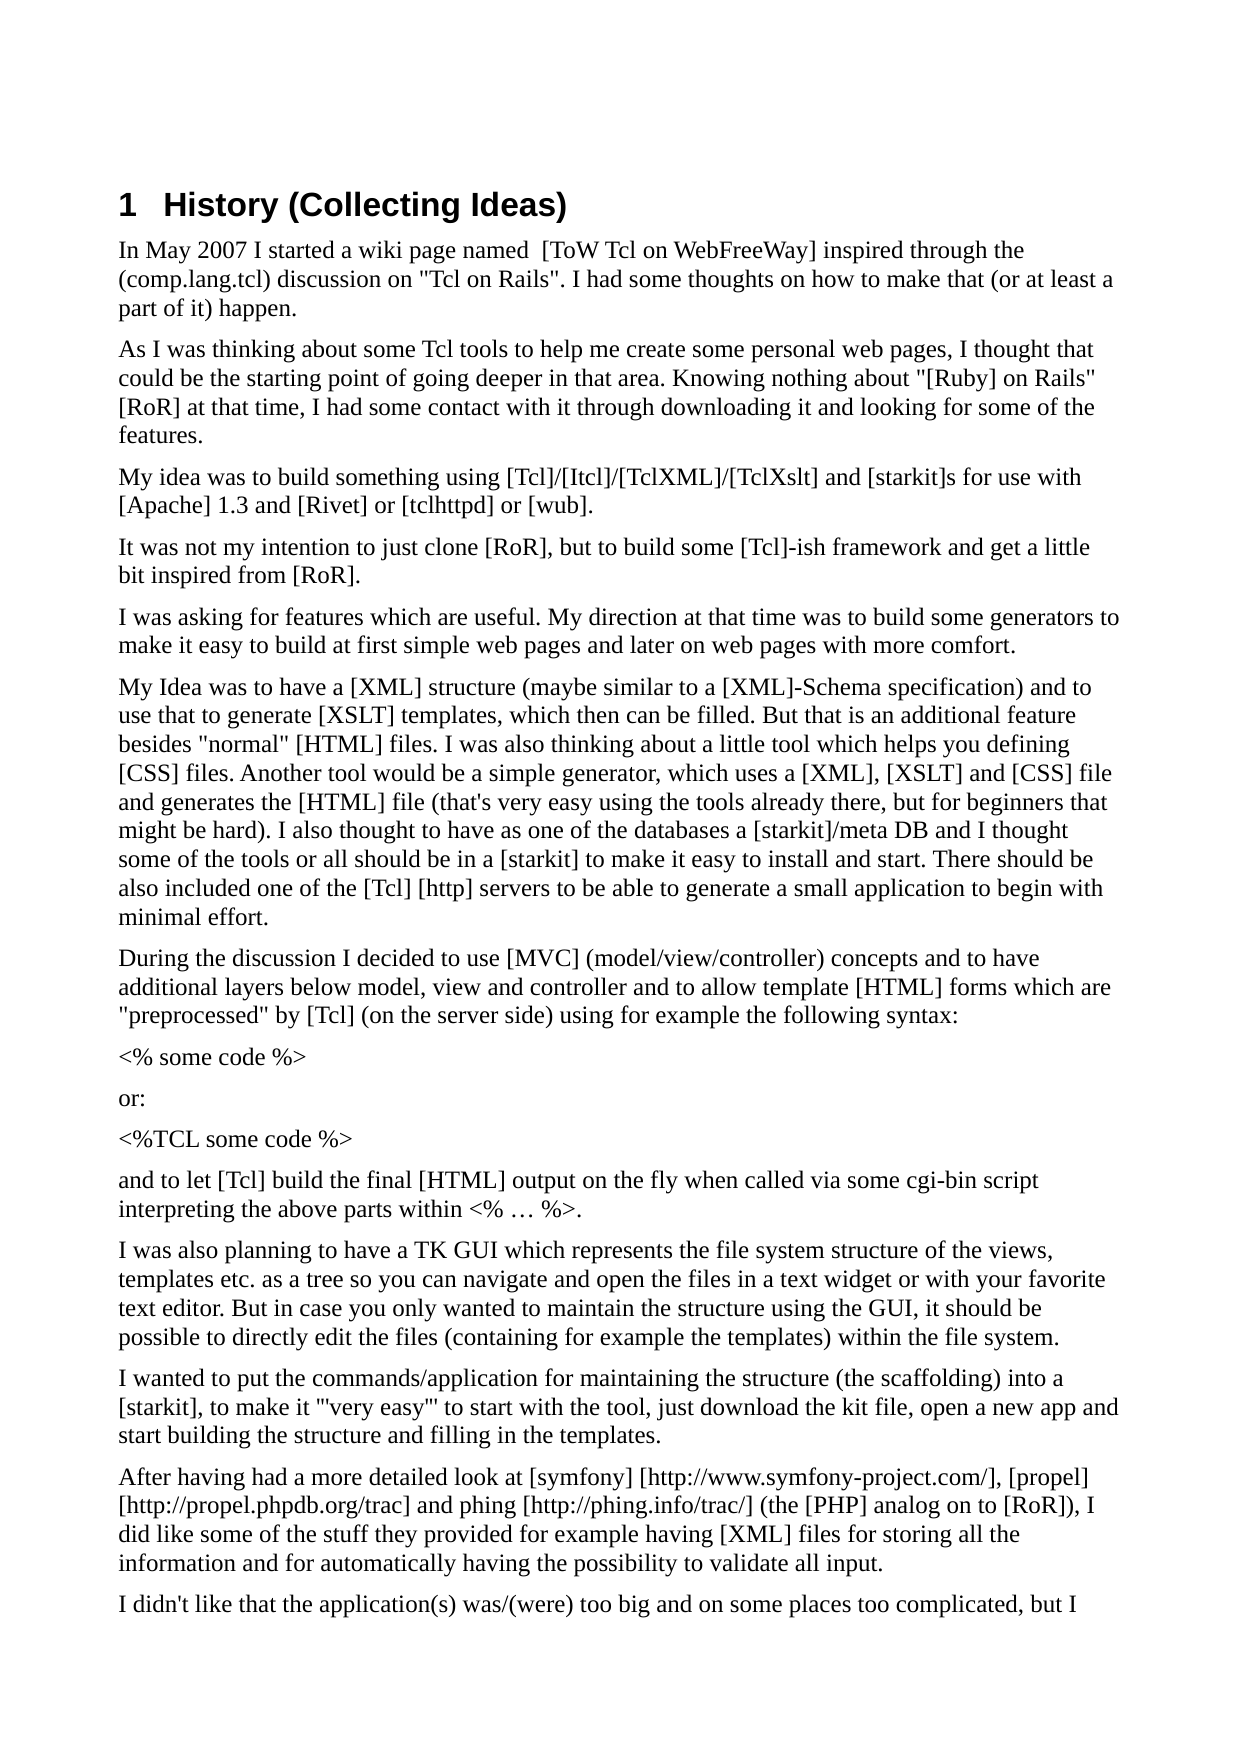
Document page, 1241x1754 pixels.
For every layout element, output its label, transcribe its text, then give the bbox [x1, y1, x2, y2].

text I didn't like that the application(s) was/(were) too big and on some places too complicated, but I [118, 1589, 1122, 1618]
text My Idea was to have a [XML] structure (maybe similar to a [XML]-Schema specification) and to use that to generate [XSLT] templates, which then can be filled. But that is an additional feature besides "normal" [HTML] files. I was also thinking about a little tool which helps you defining [CSS] files. Another tool would be a simple generator, which uses a [XML], [XSLT] and [CSS] file and generates the [HTML] file (that's very easy using the tools already there, but for beginners that might be hard). I also thought to have as one of the databases a [starkit]/meta DB and I thought some of the tools or all should be in a [starkit] to make it easy to install and start. There should be also included one of the [Tcl] [http] servers to be able to generate a small application to begin with minimal effort. [118, 672, 1122, 931]
text After having had a more detailed look at [symfony] [http://www.symfony-project.com/], [propel] [http://propel.phpdb.org/trac] and phing [http://phing.info/trac/] (the [PHP] analog on to [RoR]), I did like some of the stuff they provided for example having [XML] files for storing all the information and for automatically having the possibility to validate all input. [118, 1462, 1122, 1577]
text My idea was to build something using [Tcl]/[Itcl]/[TclXML]/[TclXslt] and [starkit]s for use with [Apache] 1.3 and [Rivet] or [tclhttpd] or [wub]. [118, 462, 1122, 519]
text It was not my intention to just clone [RoR], but to build some [Tcl]-ish framework and get a little bit inspired from [RoR]. [118, 532, 1122, 589]
text and to let [Tcl] build the final [HTML] output on the fly when called via some cgi-bin script interpreting the above parts within <% … %>. [118, 1166, 1122, 1223]
text or: [118, 1083, 1122, 1112]
text <%TCL some code %> [118, 1124, 1122, 1153]
text I wanted to put the commands/application for maintaining the structure (the scaffolding) into a [starkit], to make it '''very easy''' to start with the tool, just download the kit file, open a new app and start building the structure and filling in the templates. [118, 1363, 1122, 1449]
text I was asking for features which are useful. My direction at that time was to build some generators to make it easy to build at first simple web pages and later on web pages with more comfort. [118, 602, 1122, 659]
text I was also planning to have a TK GUI which represents the file system structure of the views, templates etc. as a tree so you can navigate and open the files in a text widget or with your favorite text editor. But in case you only wanted to maintain the structure using the GUI, it should be possible to directly edit the files (containing for example the templates) within the file system. [118, 1236, 1122, 1351]
subtitle History (Collecting Ideas) [118, 184, 1122, 223]
text <% some code %> [118, 1042, 1122, 1071]
text As I was thinking about some Tcl tools to help me create some personal web pages, I thought that could be the starting point of going deeper in that area. Knowing nothing about "[Ruby] on Rails" [RoR] at that time, I had some contact with it through downloading it and looking for some of the features. [118, 334, 1122, 449]
text In May 2007 I started a wiki page named [ToW Tcl on WebFreeWay] inspired through the (comp.lang.tcl) discussion on "Tcl on Rails". I had some thoughts on how to make that (or at least a part of it) happen. [118, 236, 1122, 322]
text During the discussion I decided to use [MVC] (model/view/controller) concepts and to have additional layers below model, view and controller and to allow template [HTML] forms which are "preprocessed" by [Tcl] (on the server side) using for example the following syntax: [118, 943, 1122, 1029]
